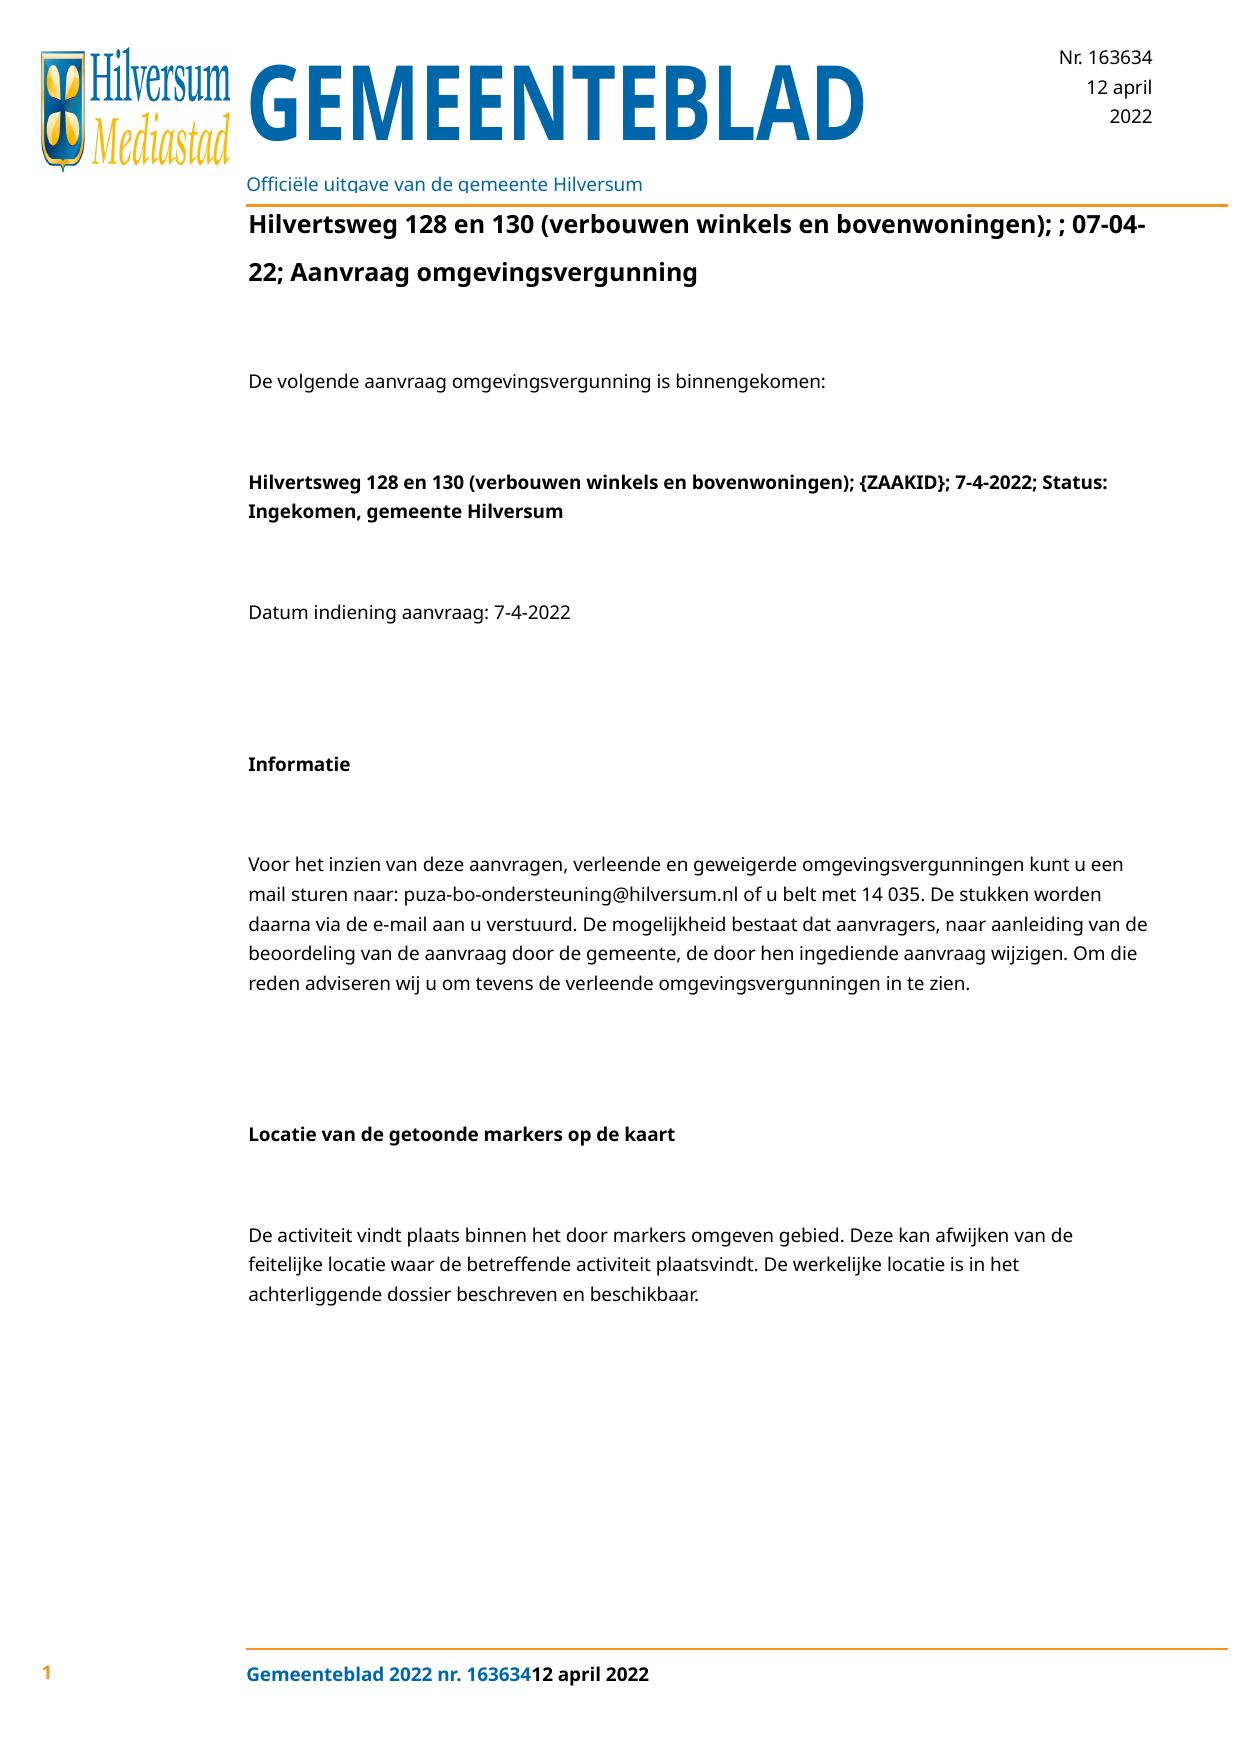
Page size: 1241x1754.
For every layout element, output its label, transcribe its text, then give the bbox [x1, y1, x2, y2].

text Voor het inzien van deze aanvragen, verleende en geweigerde omgevingsvergunningen kunt u een mail sturen naar: puza-bo-ondersteuning@hilversum.nl of u belt met 14 035. De stukken worden daarna via de e-mail aan u verstuurd. De mogelijkheid bestaat dat aanvragers, naar aanleiding van de beoordeling van de aanvraag door de gemeente, de door hen ingediende aanvraag wijzigen. Om die reden adviseren wij u om tevens de verleende omgevingsvergunningen in te zien. [248, 852, 1152, 996]
text De activiteit vindt plaats binnen het door markers omgeven gebied. Deze kan afwijken van de feitelijke locatie waar de betreffende activiteit plaatsvindt. De werkelijke locatie is in het achterliggende dossier beschreven en beschikbaar. [248, 1222, 1152, 1307]
text Hilvertsweg 128 en 130 (verbouwen winkels en bovenwoningen); {ZAAKID}; 7-4-2022; Status: Ingekomen, gemeente Hilversum [248, 469, 1152, 524]
text Locatie van de getoonde markers op de kaart [248, 1121, 1152, 1147]
text Informatie [248, 751, 1152, 777]
text Datum indiening aanvraag: 7-4-2022 [248, 599, 1152, 625]
picture [41, 47, 231, 172]
text De volgende aanvraag omgevingsvergunning is binnengekomen: [248, 368, 1152, 394]
text Hilvertsweg 128 en 130 (verbouwen winkels en bovenwoningen); ; 07-04-22; Aanvraag omgevingsvergunning [248, 207, 1152, 288]
